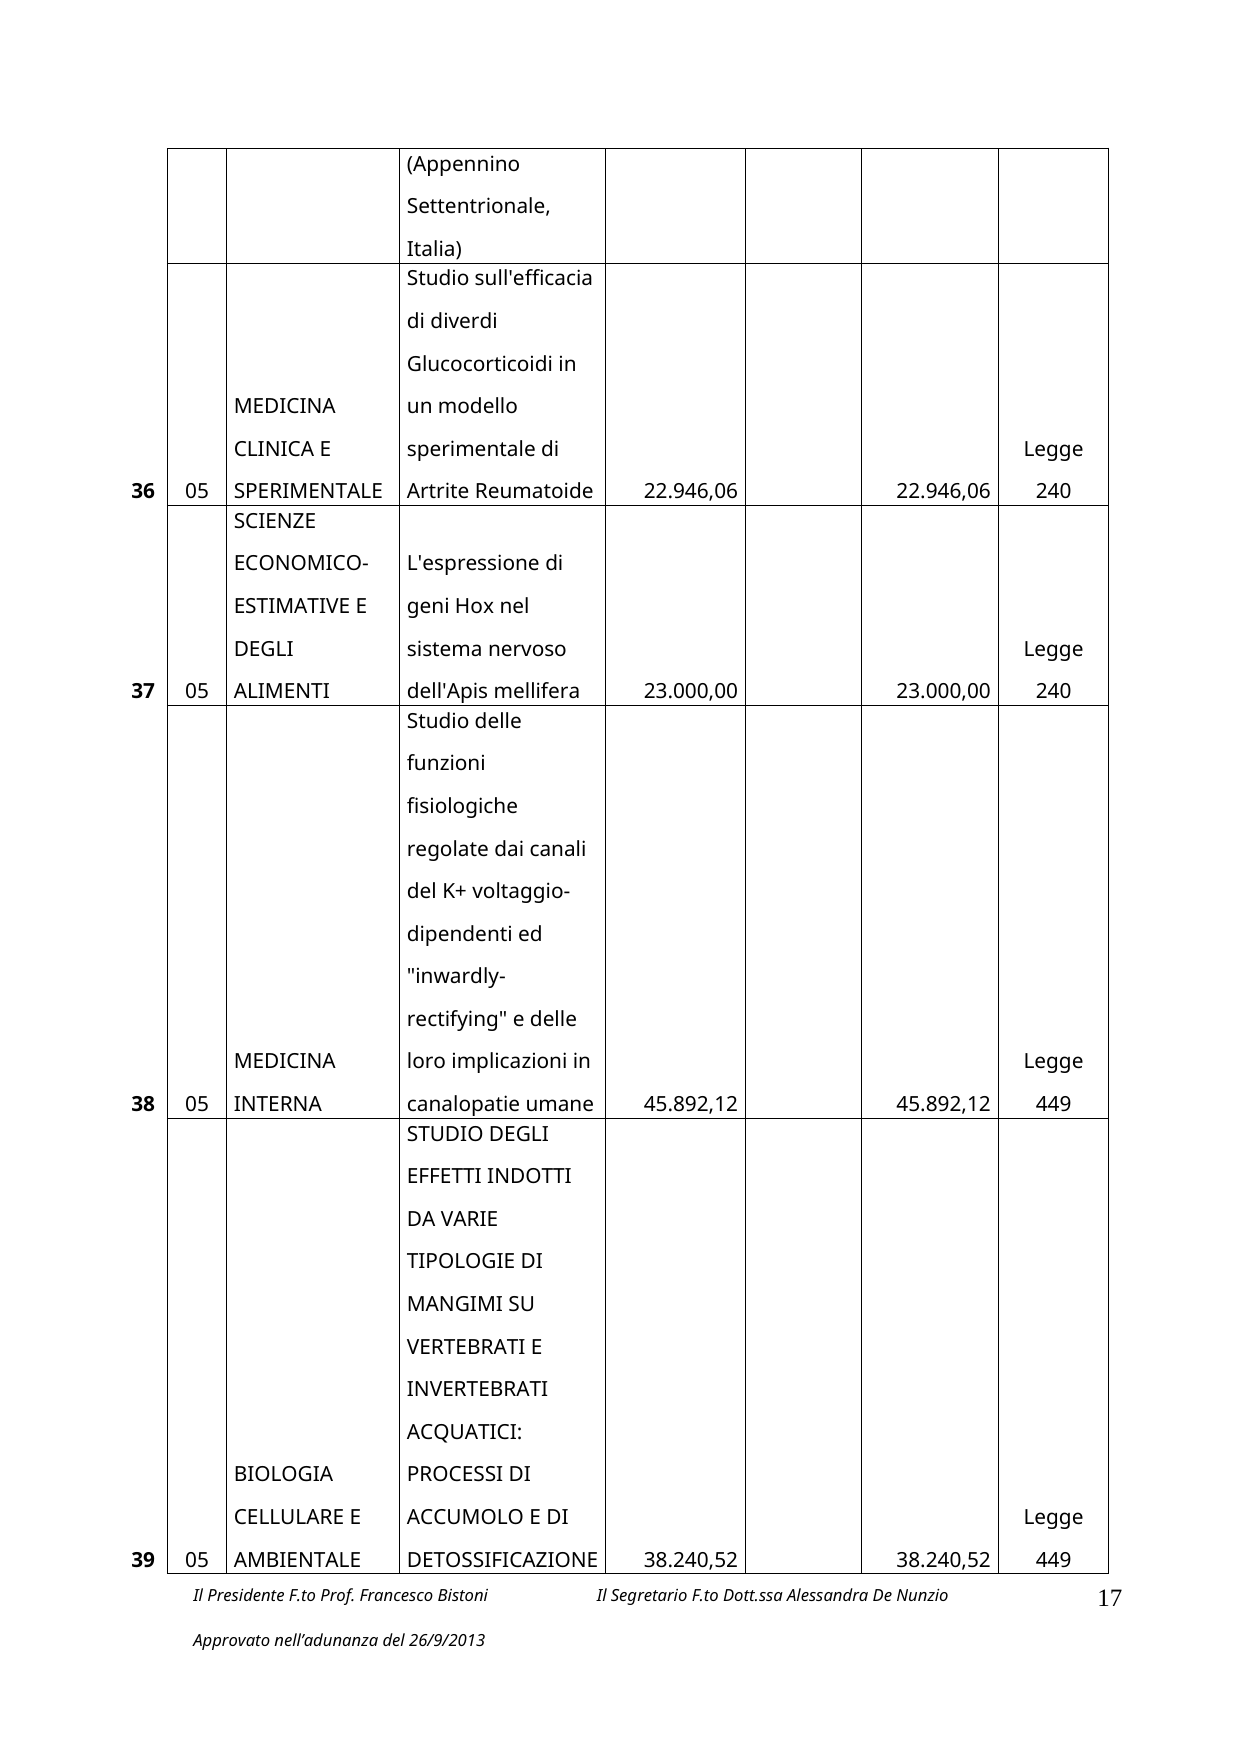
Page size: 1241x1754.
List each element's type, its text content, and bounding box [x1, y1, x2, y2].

table_cell Studio delle funzioni fisiologiche regolate dai canali del K+ voltaggio-dipendenti ed "inwardly-rectifying" e delle loro implicazioni in canalopatie umane [400, 706, 605, 1118]
table_cell L'espressione di geni Hox nel sistema nervoso dell'Apis mellifera [400, 506, 605, 705]
table_cell 37 [118, 505, 167, 705]
table_cell [227, 149, 399, 262]
table_cell Legge 240 [999, 264, 1108, 505]
table_cell 45.892,12 [606, 706, 745, 1118]
table_cell [606, 149, 745, 262]
table_cell STUDIO DEGLI EFFETTI INDOTTI DA VARIE TIPOLOGIE DI MANGIMI SU VERTEBRATI E INVERTEBRATI ACQUATICI: PROCESSI DI ACCUMOLO E DI DETOSSIFICAZIONE [400, 1119, 605, 1573]
table_cell 23.000,00 [606, 506, 745, 705]
table_cell 05 [168, 506, 226, 705]
table_cell [862, 149, 998, 262]
table_cell Legge 449 [999, 1119, 1108, 1573]
table_cell MEDICINA CLINICA E SPERIMENTALE [227, 264, 399, 505]
table_cell [168, 149, 226, 262]
table_cell 23.000,00 [862, 506, 998, 705]
table_cell Studio sull'efficacia di diverdi Glucocorticoidi in un modello sperimentale di Artrite Reumatoide [400, 264, 605, 505]
table_cell [746, 1119, 861, 1573]
table_cell 39 [118, 1118, 167, 1573]
table_cell 38 [118, 705, 167, 1118]
table_cell 05 [168, 706, 226, 1118]
table_cell 22.946,06 [606, 264, 745, 505]
table_cell 05 [168, 1119, 226, 1573]
table_cell 38.240,52 [606, 1119, 745, 1573]
table_cell [746, 149, 861, 262]
table_cell [746, 706, 861, 1118]
table_cell [746, 264, 861, 505]
table_cell Legge 449 [999, 706, 1108, 1118]
table_cell 05 [168, 264, 226, 505]
table_cell [118, 148, 167, 262]
table_cell 36 [118, 263, 167, 505]
table_cell 22.946,06 [862, 264, 998, 505]
table_cell [999, 149, 1108, 262]
table_cell MEDICINA INTERNA [227, 706, 399, 1118]
table_cell 45.892,12 [862, 706, 998, 1118]
table_cell 38.240,52 [862, 1119, 998, 1573]
table_cell SCIENZE ECONOMICO-ESTIMATIVE E DEGLI ALIMENTI [227, 506, 399, 705]
table_cell [746, 506, 861, 705]
table_cell (Appennino Settentrionale, Italia) [400, 149, 605, 262]
table_cell BIOLOGIA CELLULARE E AMBIENTALE [227, 1119, 399, 1573]
table_cell Legge 240 [999, 506, 1108, 705]
